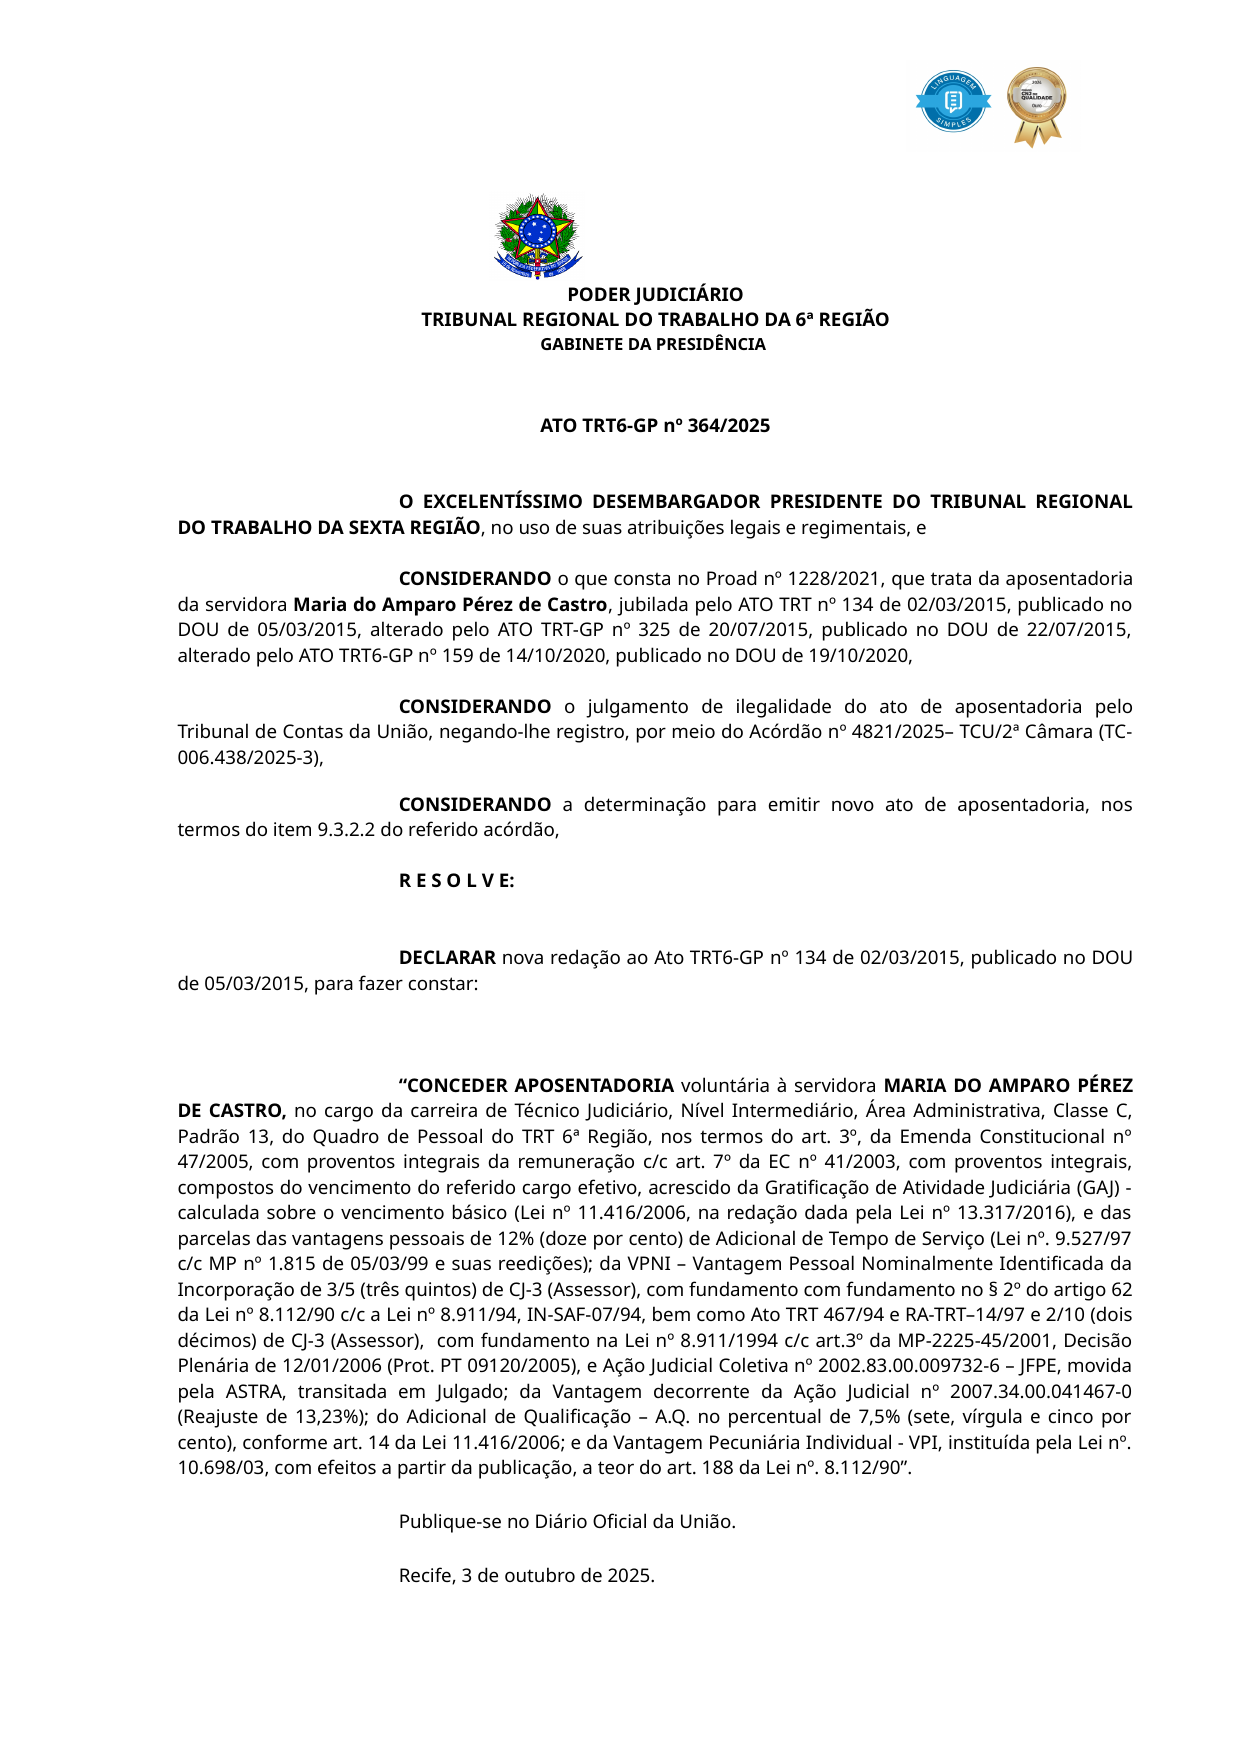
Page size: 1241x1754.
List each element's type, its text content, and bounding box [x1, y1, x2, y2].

text “CONCEDER APOSENTADORIA voluntária à servidora MARIA DO AMPARO PÉREZ DE CASTRO, no cargo da carreira de Técnico Judiciário, Nível Intermediário, Área Administrativa, Classe C, Padrão 13, do Quadro de Pessoal do TRT 6ª Região, nos termos do art. 3º, da Emenda Constitucional nº 47/2005, com proventos integrais da remuneração c/c art. 7º da EC nº 41/2003, com proventos integrais, compostos do vencimento do referido cargo efetivo, acrescido da Gratificação de Atividade Judiciária (GAJ) - calculada sobre o vencimento básico (Lei nº 11.416/2006, na redação dada pela Lei nº 13.317/2016), e das parcelas das vantagens pessoais de 12% (doze por cento) de Adicional de Tempo de Serviço (Lei nº. 9.527/97 c/c MP nº 1.815 de 05/03/99 e suas reedições); da VPNI – Vantagem Pessoal Nominalmente Identificada da Incorporação de 3/5 (três quintos) de CJ-3 (Assessor), com fundamento com fundamento no § 2º do artigo 62 da Lei nº 8.112/90 c/c a Lei nº 8.911/94, IN-SAF-07/94, bem como Ato TRT 467/94 e RA-TRT–14/97 e 2/10 (dois décimos) de CJ-3 (Assessor), com fundamento na Lei nº 8.911/1994 c/c art.3º da MP-2225-45/2001, Decisão Plenária de 12/01/2006 (Prot. PT 09120/2005), e Ação Judicial Coletiva nº 2002.83.00.009732-6 – JFPE, movida pela ASTRA, transitada em Julgado; da Vantagem decorrente da Ação Judicial nº 2007.34.00.041467-0 (Reajuste de 13,23%); do Adicional de Qualificação – A.Q. no percentual de 7,5% (sete, vírgula e cinco por cento), conforme art. 14 da Lei 11.416/2006; e da Vantagem Pecuniária Individual - VPI, instituída pela Lei nº. 10.698/03, com efeitos a partir da publicação, a teor do art. 188 da Lei nº. 8.112/90”. [177, 1072, 1133, 1480]
text O EXCELENTÍSSIMO DESEMBARGADOR PRESIDENTE DO TRIBUNAL REGIONAL DO TRABALHO DA SEXTA REGIÃO, no uso de suas atribuições legais e regimentais, e [177, 489, 1133, 540]
text GABINETE DA PRESIDÊNCIA [177, 332, 1133, 355]
text DECLARAR nova redação ao Ato TRT6-GP nº 134 de 02/03/2015, publicado no DOU de 05/03/2015, para fazer constar: [177, 944, 1133, 995]
text TRIBUNAL REGIONAL DO TRABALHO DA 6ª REGIÃO [177, 307, 1133, 332]
text CONSIDERANDO o julgamento de ilegalidade do ato de aposentadoria pelo Tribunal de Contas da União, negando-lhe registro, por meio do Acórdão nº 4821/2025– TCU/2ª Câmara (TC-006.438/2025-3), [177, 693, 1133, 769]
text CONSIDERANDO o que consta no Proad nº 1228/2021, que trata da aposentadoria da servidora Maria do Amparo Pérez de Castro, jubilada pelo ATO TRT nº 134 de 02/03/2015, publicado no DOU de 05/03/2015, alterado pelo ATO TRT-GP nº 325 de 20/07/2015, publicado no DOU de 22/07/2015, alterado pelo ATO TRT6-GP nº 159 de 14/10/2020, publicado no DOU de 19/10/2020, [177, 565, 1133, 667]
text Recife, 3 de outubro de 2025. [177, 1563, 1133, 1588]
text Publique-se no Diário Oficial da União. [177, 1509, 1133, 1534]
text ATO TRT6-GP nº 364/2025 [177, 412, 1133, 438]
text PODER JUDICIÁRIO [177, 281, 1133, 307]
text CONSIDERANDO a determinação para emitir novo ato de aposentadoria, nos termos do item 9.3.2.2 do referido acórdão, [177, 791, 1133, 842]
text R E S O L V E: [177, 868, 1133, 893]
